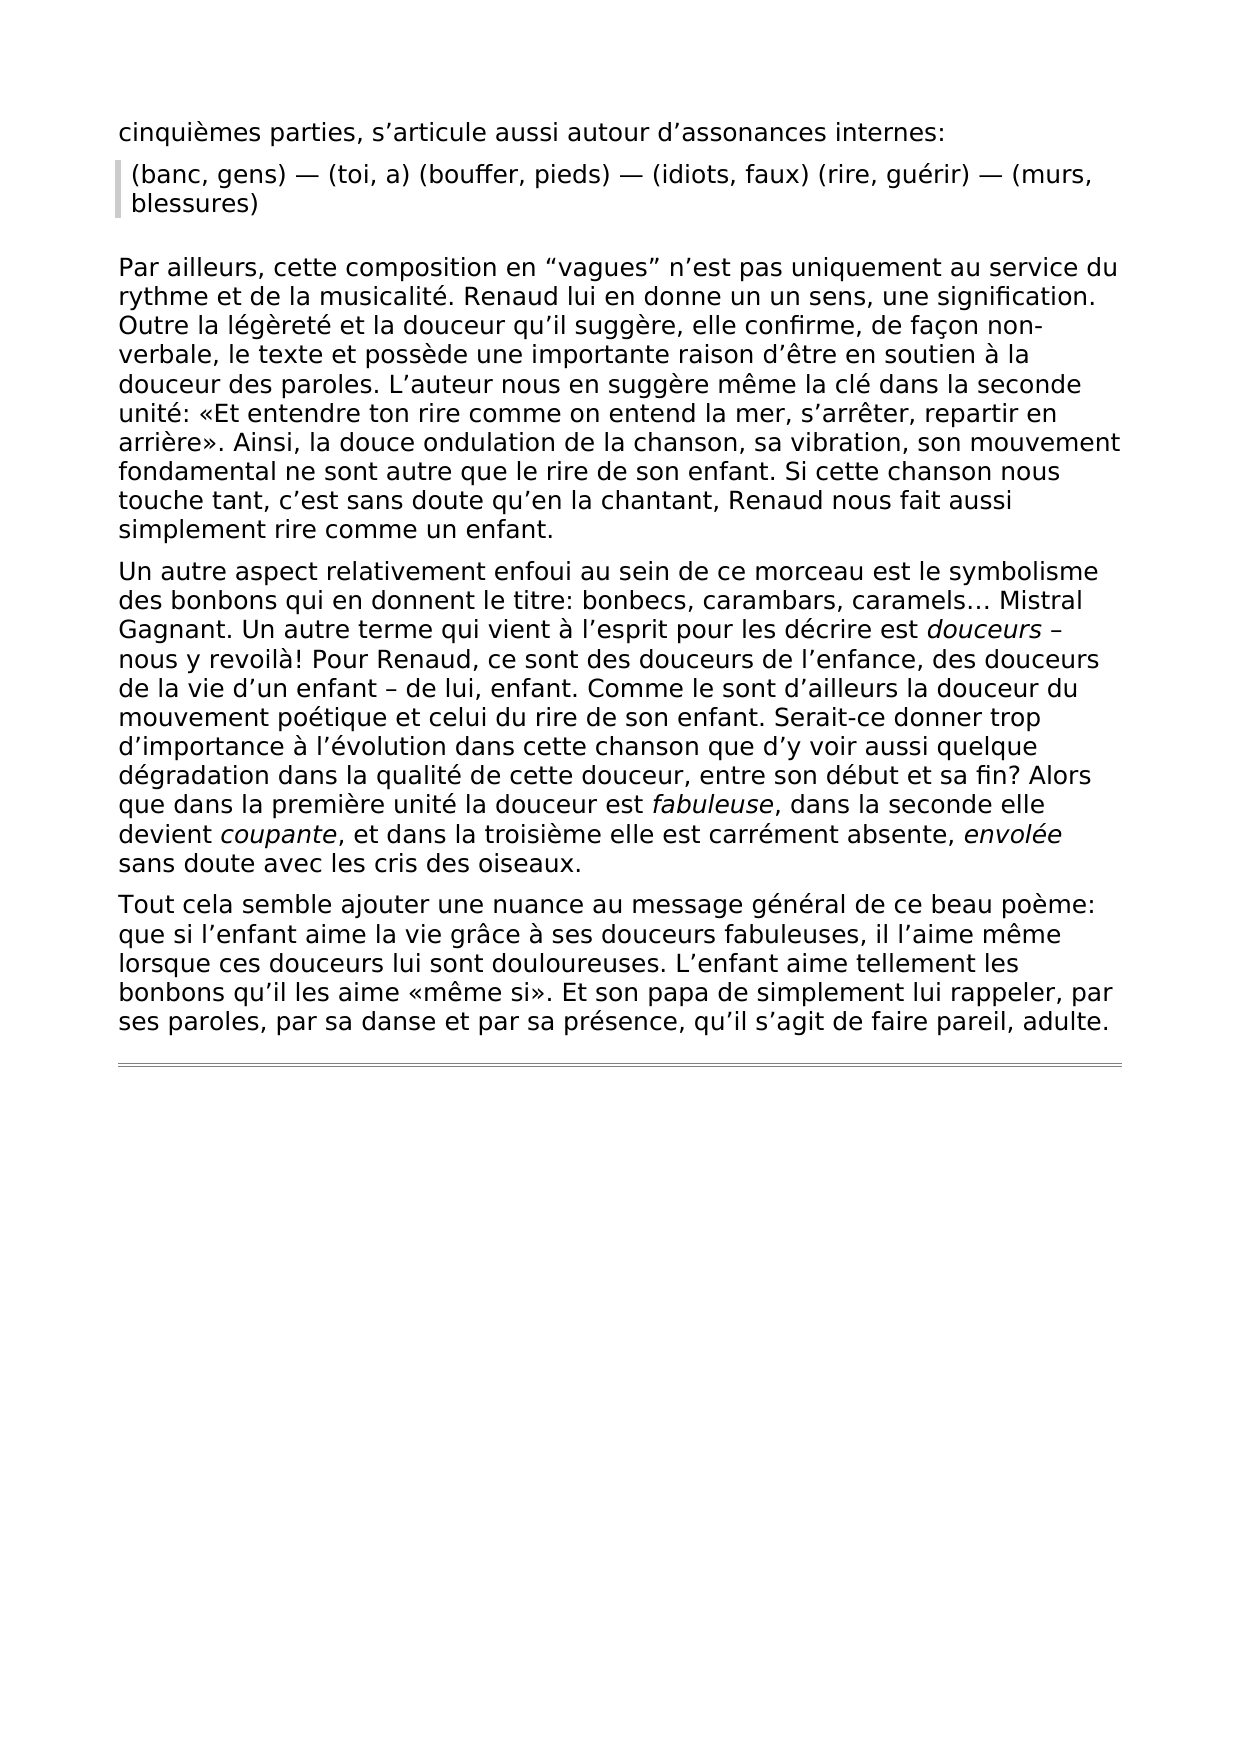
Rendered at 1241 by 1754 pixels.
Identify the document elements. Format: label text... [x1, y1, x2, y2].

table_header (banc, gens) — (toi, a) (bouffer, pieds) — (idiots, faux) (rire, guérir) — (murs, blessures) [121, 160, 1122, 218]
text Par ailleurs, cette composition en “vagues” n’est pas uniquement au service du rythme et de la musicalité. Renaud lui en donne un un sens, une signification. Outre la légèreté et la douceur qu’il suggère, elle confirme, de façon non-verbale, le texte et possède une importante raison d’être en soutien à la douceur des paroles. L’auteur nous en suggère même la clé dans la seconde unité: «Et entendre ton rire comme on entend la mer, s’arrêter, repartir en arrière». Ainsi, la douce ondulation de la chanson, sa vibration, son mouvement fondamental ne sont autre que le rire de son enfant. Si cette chanson nous touche tant, c’est sans doute qu’en la chantant, Renaud nous fait aussi simplement rire comme un enfant. [118, 253, 1122, 545]
text Un autre aspect relativement enfoui au sein de ce morceau est le symbolisme des bonbons qui en donnent le titre: bonbecs, carambars, caramels… Mistral Gagnant. Un autre terme qui vient à l’esprit pour les décrire est douceurs – nous y revoilà! Pour Renaud, ce sont des douceurs de l’enfance, des douceurs de la vie d’un enfant – de lui, enfant. Comme le sont d’ailleurs la douceur du mouvement poétique et celui du rire de son enfant. Serait-ce donner trop d’importance à l’évolution dans cette chanson que d’y voir aussi quelque dégradation dans la qualité de cette douceur, entre son début et sa fin? Alors que dans la première unité la douceur est fabuleuse, dans la seconde elle devient coupante, et dans la troisième elle est carrément absente, envolée sans doute avec les cris des oiseaux. [118, 557, 1122, 878]
text Tout cela semble ajouter une nuance au message général de ce beau poème: que si l’enfant aime la vie grâce à ses douceurs fabuleuses, il l’aime même lorsque ces douceurs lui sont douloureuses. L’enfant aime tellement les bonbons qu’il les aime «même si». Et son papa de simplement lui rappeler, par ses paroles, par sa danse et par sa présence, qu’il s’agit de faire pareil, adulte. [118, 891, 1122, 1036]
text cinquièmes parties, s’articule aussi autour d’assonances internes: [118, 118, 1122, 147]
